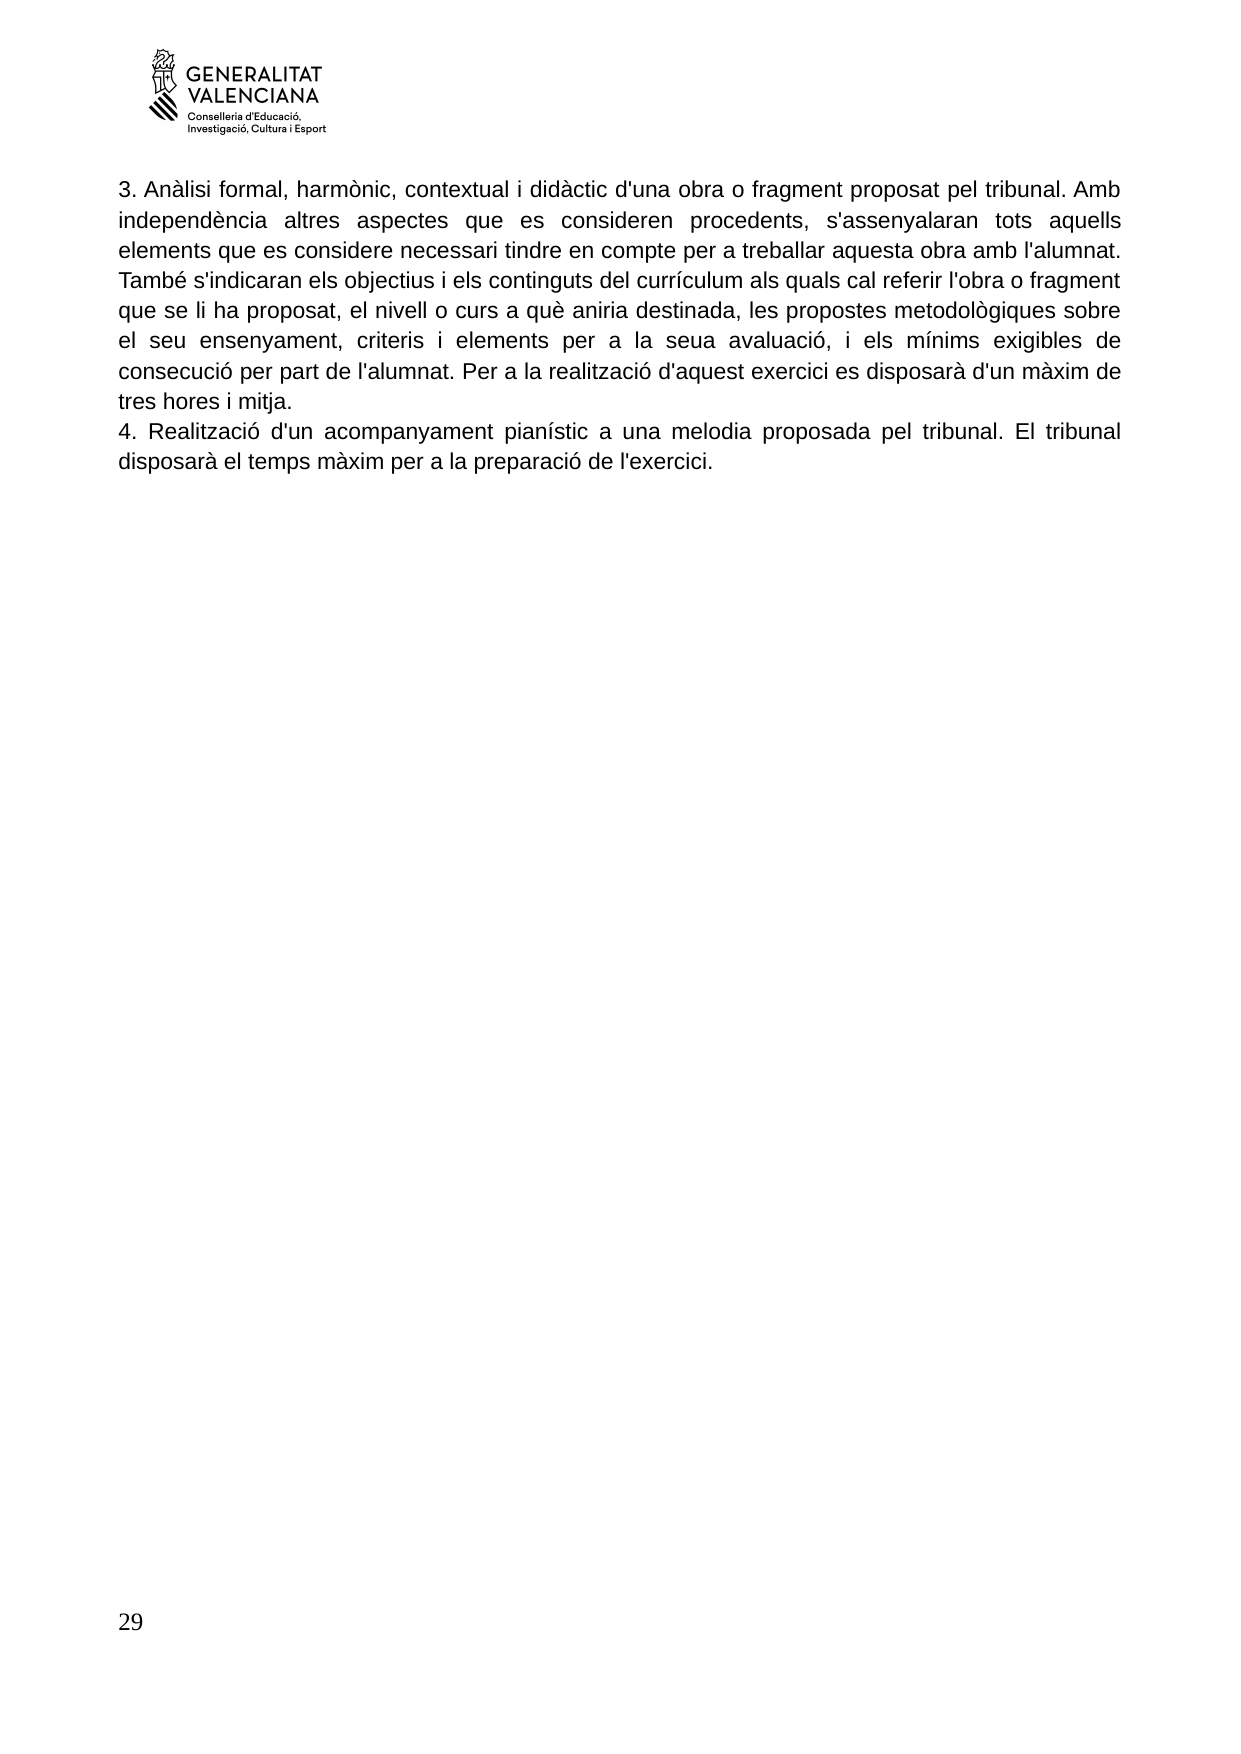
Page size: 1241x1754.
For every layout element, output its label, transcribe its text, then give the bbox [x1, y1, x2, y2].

text 3. Anàlisi formal, harmònic, contextual i didàctic d'una obra o fragment proposat pel tribunal. Amb independència altres aspectes que es consideren procedents, s'assenyalaran tots aquells elements que es considere necessari tindre en compte per a treballar aquesta obra amb l'alumnat. També s'indicaran els objectius i els continguts del currículum als quals cal referir l'obra o fragment que se li ha proposat, el nivell o curs a què aniria destinada, les propostes metodològiques sobre el seu ensenyament, criteris i elements per a la seua avaluació, i els mínims exigibles de consecució per part de l'alumnat. Per a la realització d'aquest exercici es disposarà d'un màxim de tres hores i mitja. [118, 176, 1122, 414]
text 4. Realització d'un acompanyament pianístic a una melodia proposada pel tribunal. El tribunal disposarà el temps màxim per a la preparació de l'exercici. [118, 418, 1122, 474]
picture [113, 13, 362, 168]
